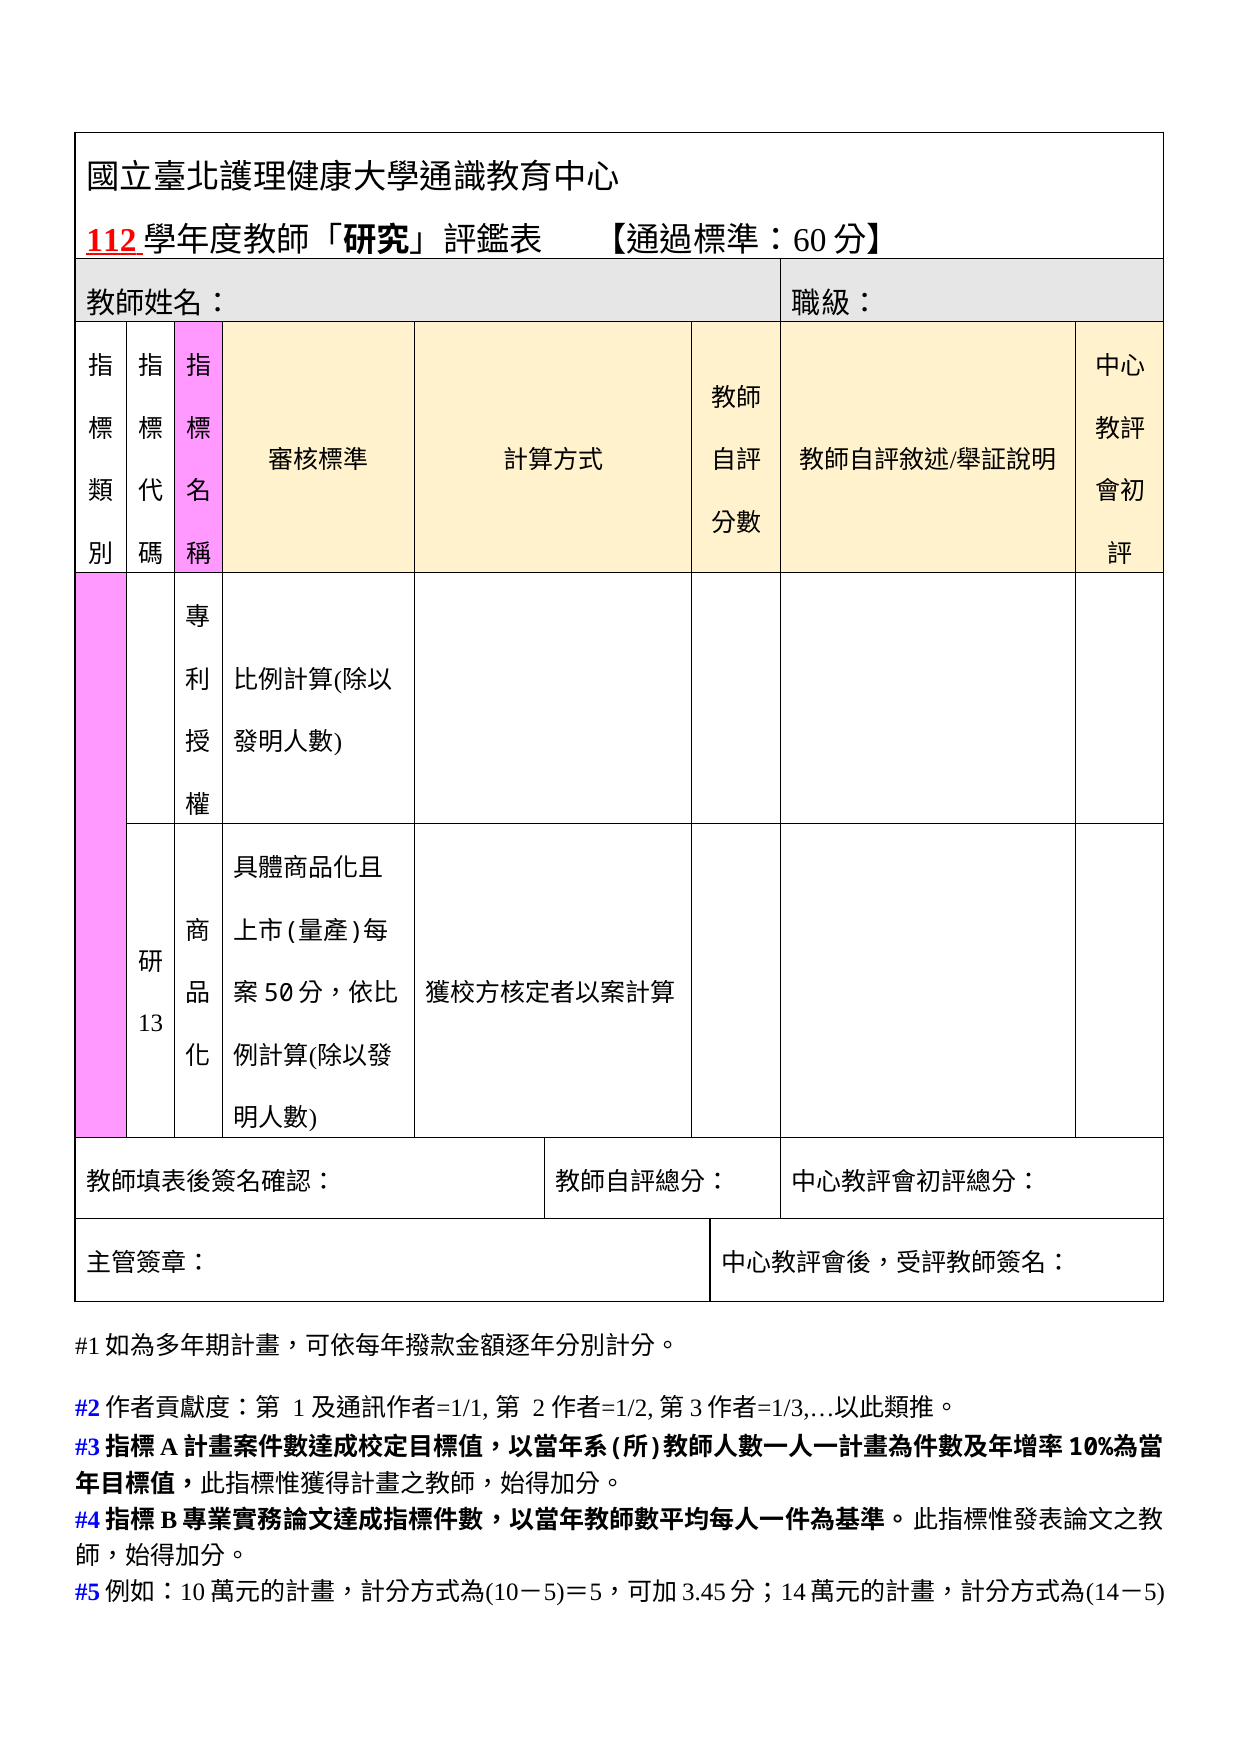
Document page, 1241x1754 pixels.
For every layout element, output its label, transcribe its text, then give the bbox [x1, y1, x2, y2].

table_cell 研13 [127, 824, 174, 1137]
table_cell [415, 573, 691, 823]
text #2作者貢獻度：第 1 及通訊作者=1/1, 第 2 作者=1/2, 第3作者=1/3,…以此類推。 [75, 1364, 1168, 1427]
table_cell 教師填表後簽名確認： [76, 1138, 544, 1217]
table_cell [76, 573, 126, 1137]
table_cell 審核標準 [223, 322, 414, 572]
table_cell 教師姓名： [76, 259, 780, 321]
table_cell 指標代碼 [127, 322, 174, 572]
table_cell 教師自評分數 [692, 322, 780, 572]
table_cell [692, 824, 780, 1137]
table_cell [781, 573, 1075, 823]
table_cell [1076, 824, 1163, 1137]
table_cell [692, 573, 780, 823]
table_cell 指標名稱 [175, 322, 222, 572]
table_cell 商品化 [175, 824, 222, 1137]
table_cell [127, 573, 174, 823]
table_cell 專利授權 [175, 573, 222, 823]
table_cell 中心教評會初評總分： [781, 1138, 1163, 1217]
table_cell 比例計算(除以發明人數) [223, 573, 414, 823]
table_cell 獲校方核定者以案計算 [415, 824, 691, 1137]
table_cell 教師自評總分： [545, 1138, 780, 1217]
text #1如為多年期計畫，可依每年撥款金額逐年分別計分。 [75, 1302, 1165, 1364]
table_cell 計算方式 [415, 322, 691, 572]
table_cell 指標類別 [76, 322, 126, 572]
table_header 國立臺北護理健康大學通識教育中心 112學年度教師「研究」評鑑表 【通過標準：60分】 [76, 133, 1163, 258]
table_cell 中心教評會初評 [1076, 322, 1163, 572]
table_cell 教師自評敘述/舉証說明 [781, 322, 1075, 572]
text #4指標B專業實務論文達成指標件數，以當年教師數平均每人一件為基準。此指標惟發表論文之教師，始得加分。 [75, 1499, 1165, 1572]
table_cell [1076, 573, 1163, 823]
table_cell 具體商品化且上市(量產)每案50分，依比例計算(除以發明人數) [223, 824, 414, 1137]
table_cell [781, 824, 1075, 1137]
table_cell 主管簽章： [76, 1219, 709, 1301]
text #5例如：10萬元的計畫，計分方式為(10－5)＝5，可加3.45分；14萬元的計畫，計分方式為(14－5) [75, 1572, 1165, 1608]
text #3指標A計畫案件數達成校定目標值，以當年系(所)教師人數一人一計畫為件數及年增率10%為當年目標值，此指標惟獲得計畫之教師，始得加分。 [75, 1427, 1165, 1499]
table_cell 職級： [781, 259, 1163, 321]
table_cell 中心教評會後，受評教師簽名： [711, 1219, 1163, 1301]
